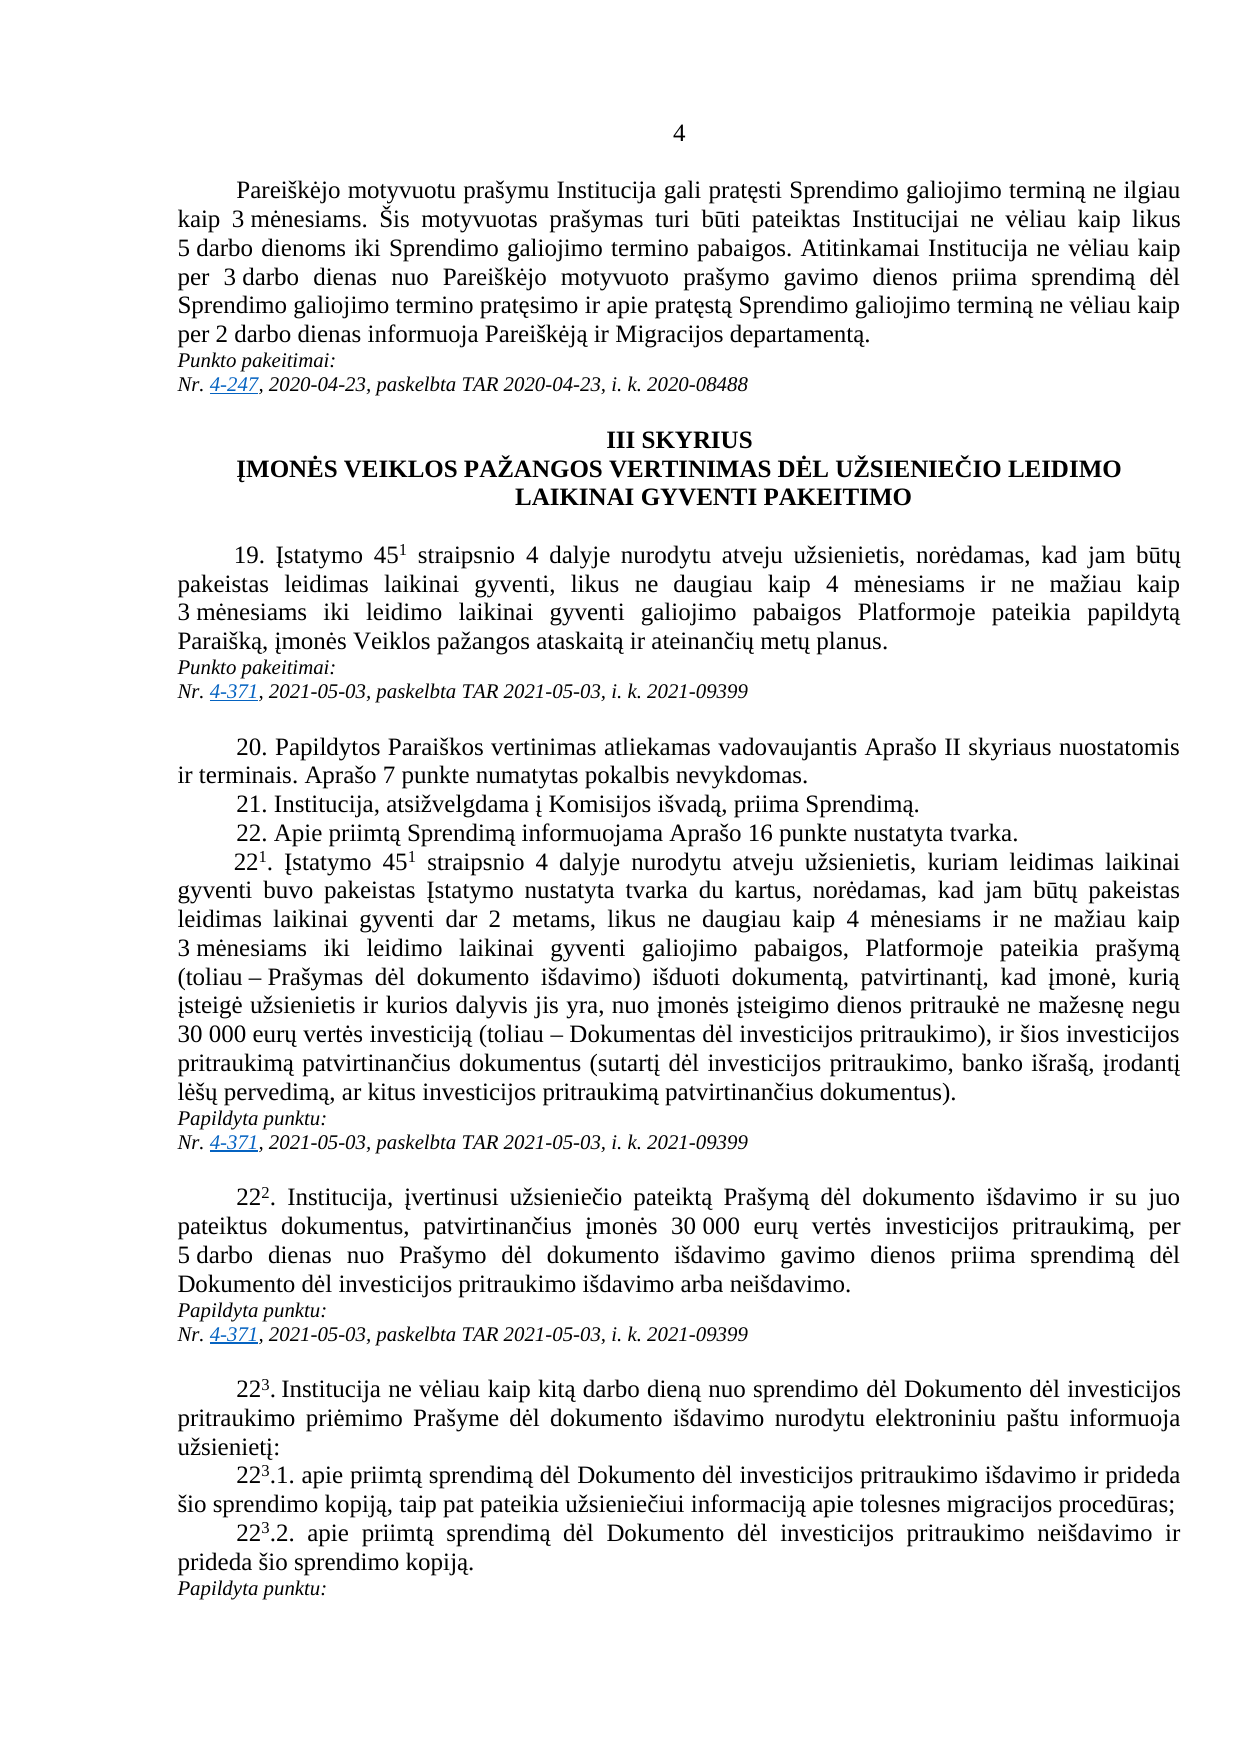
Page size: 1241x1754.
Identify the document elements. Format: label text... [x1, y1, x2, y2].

text 223. Institucija ne vėliau kaip kitą darbo dieną nuo sprendimo dėl Dokumento dėl investicijos pritraukimo priėmimo Prašyme dėl dokumento išdavimo nurodytu elektroniniu paštu informuoja užsienietį: [177, 1374, 1181, 1461]
text ĮMONĖS VEIKLOS PAŽANGOS VERTINIMAS DĖL UŽSIENIEČIO LEIDIMO LAIKINAI GYVENTI PAKEITIMO [177, 454, 1181, 511]
text Nr. 4-371, 2021-05-03, paskelbta TAR 2021-05-03, i. k. 2021-09399 [177, 679, 1181, 703]
text Papildyta punktu: [177, 1576, 1181, 1600]
text 223.2. apie priimtą sprendimą dėl Dokumento dėl investicijos pritraukimo neišdavimo ir prideda šio sprendimo kopiją. [177, 1518, 1181, 1576]
text 221. Įstatymo 451 straipsnio 4 dalyje nurodytu atveju užsienietis, kuriam leidimas laikinai gyventi buvo pakeistas Įstatymo nustatyta tvarka du kartus, norėdamas, kad jam būtų pakeistas leidimas laikinai gyventi dar 2 metams, likus ne daugiau kaip 4 mėnesiams ir ne mažiau kaip 3 mėnesiams iki leidimo laikinai gyventi galiojimo pabaigos, Platformoje pateikia prašymą (toliau – Prašymas dėl dokumento išdavimo) išduoti dokumentą, patvirtinantį, kad įmonė, kurią įsteigė užsienietis ir kurios dalyvis jis yra, nuo įmonės įsteigimo dienos pritraukė ne mažesnę negu 30 000 eurų vertės investiciją (toliau – Dokumentas dėl investicijos pritraukimo), ir šios investicijos pritraukimą patvirtinančius dokumentus (sutartį dėl investicijos pritraukimo, banko išrašą, įrodantį lėšų pervedimą, ar kitus investicijos pritraukimą patvirtinančius dokumentus). [177, 847, 1181, 1106]
text Nr. 4-371, 2021-05-03, paskelbta TAR 2021-05-03, i. k. 2021-09399 [177, 1130, 1181, 1154]
text Nr. 4-247, 2020-04-23, paskelbta TAR 2020-04-23, i. k. 2020-08488 [177, 372, 1181, 396]
text 21. Institucija, atsižvelgdama į Komisijos išvadą, priima Sprendimą. [177, 789, 1181, 818]
text III SKYRIUS [177, 425, 1181, 454]
text Nr. 4-371, 2021-05-03, paskelbta TAR 2021-05-03, i. k. 2021-09399 [177, 1322, 1181, 1346]
text Punkto pakeitimai: [177, 348, 1181, 372]
text 20. Papildytos Paraiškos vertinimas atliekamas vadovaujantis Aprašo II skyriaus nuostatomis ir terminais. Aprašo 7 punkte numatytas pokalbis nevykdomas. [177, 732, 1181, 789]
text Punkto pakeitimai: [177, 655, 1181, 679]
text Pareiškėjo motyvuotu prašymu Institucija gali pratęsti Sprendimo galiojimo terminą ne ilgiau kaip 3 mėnesiams. Šis motyvuotas prašymas turi būti pateiktas Institucijai ne vėliau kaip likus 5 darbo dienoms iki Sprendimo galiojimo termino pabaigos. Atitinkamai Institucija ne vėliau kaip per 3 darbo dienas nuo Pareiškėjo motyvuoto prašymo gavimo dienos priima sprendimą dėl Sprendimo galiojimo termino pratęsimo ir apie pratęstą Sprendimo galiojimo terminą ne vėliau kaip per 2 darbo dienas informuoja Pareiškėją ir Migracijos departamentą. [177, 176, 1181, 348]
text Papildyta punktu: [177, 1106, 1181, 1130]
text 22. Apie priimtą Sprendimą informuojama Aprašo 16 punkte nustatyta tvarka. [177, 818, 1181, 847]
text 222. Institucija, įvertinusi užsieniečio pateiktą Prašymą dėl dokumento išdavimo ir su juo pateiktus dokumentus, patvirtinančius įmonės 30 000 eurų vertės investicijos pritraukimą, per 5 darbo dienas nuo Prašymo dėl dokumento išdavimo gavimo dienos priima sprendimą dėl Dokumento dėl investicijos pritraukimo išdavimo arba neišdavimo. [177, 1182, 1181, 1297]
text 223.1. apie priimtą sprendimą dėl Dokumento dėl investicijos pritraukimo išdavimo ir prideda šio sprendimo kopiją, taip pat pateikia užsieniečiui informaciją apie tolesnes migracijos procedūras; [177, 1461, 1181, 1518]
text 19. Įstatymo 451 straipsnio 4 dalyje nurodytu atveju užsienietis, norėdamas, kad jam būtų pakeistas leidimas laikinai gyventi, likus ne daugiau kaip 4 mėnesiams ir ne mažiau kaip 3 mėnesiams iki leidimo laikinai gyventi galiojimo pabaigos Platformoje pateikia papildytą Paraišką, įmonės Veiklos pažangos ataskaitą ir ateinančių metų planus. [177, 540, 1181, 655]
text Papildyta punktu: [177, 1297, 1181, 1322]
